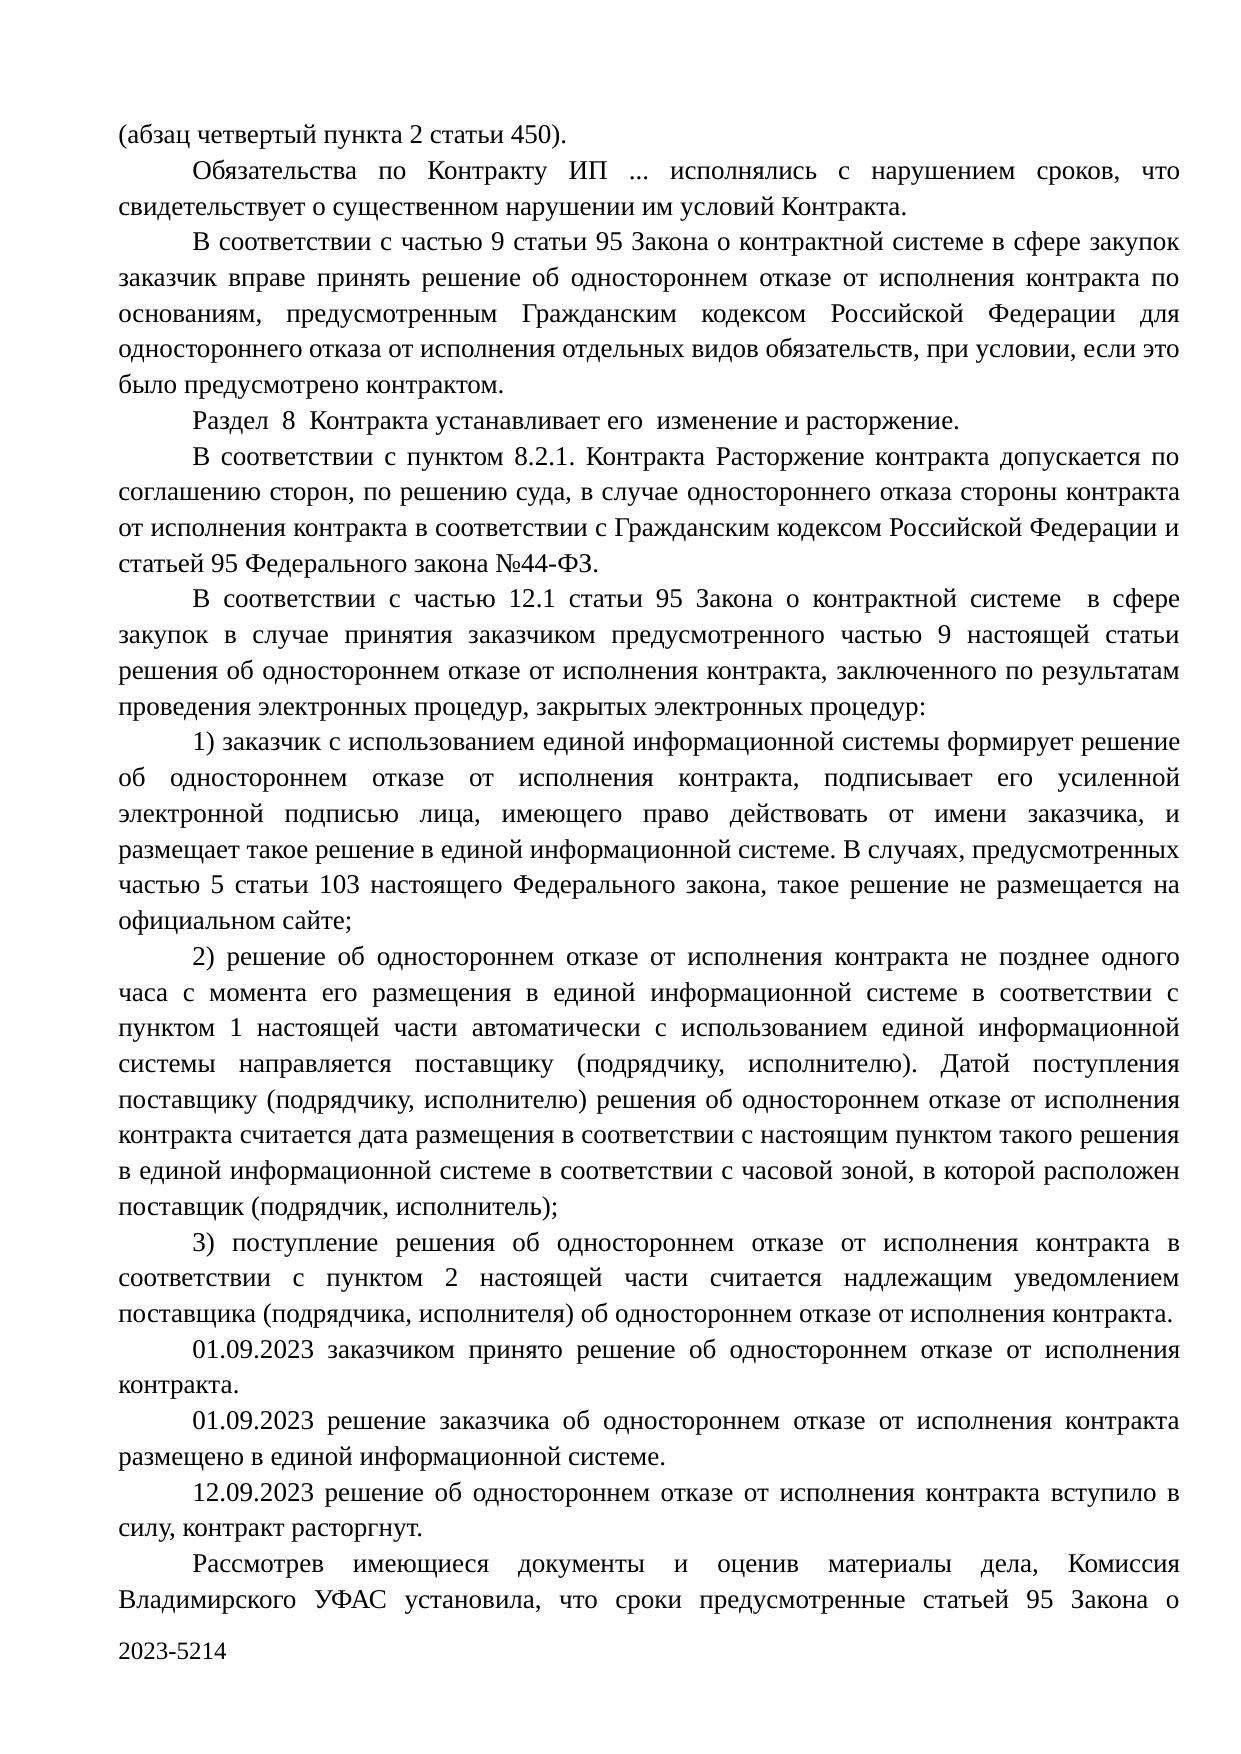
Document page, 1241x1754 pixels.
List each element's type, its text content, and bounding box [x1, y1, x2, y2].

text 01.09.2023 заказчиком принято решение об одностороннем отказе от исполнения контракта. [118, 1333, 1181, 1400]
text 2) решение об одностороннем отказе от исполнения контракта не позднее одного часа с момента его размещения в единой информационной системе в соответствии с пунктом 1 настоящей части автоматически с использованием единой информационной системы направляется поставщику (подрядчику, исполнителю). Датой поступления поставщику (подрядчику, исполнителю) решения об одностороннем отказе от исполнения контракта считается дата размещения в соответствии с настоящим пунктом такого решения в единой информационной системе в соответствии с часовой зоной, в которой расположен поставщик (подрядчик, исполнитель); [118, 940, 1181, 1221]
text Обязательства по Контракту ИП ... исполнялись с нарушением сроков, что свидетельствует о существенном нарушении им условий Контракта. [118, 154, 1181, 221]
text 01.09.2023 решение заказчика об одностороннем отказе от исполнения контракта размещено в единой информационной системе. [118, 1404, 1181, 1471]
text В соответствии с пунктом 8.2.1. Контракта Расторжение контракта допускается по соглашению сторон, по решению суда, в случае одностороннего отказа стороны контракта от исполнения контракта в соответствии с Гражданским кодексом Российской Федерации и статьей 95 Федерального закона №44-ФЗ. [118, 440, 1181, 578]
text (абзац четвертый пункта 2 статьи 450). [118, 118, 1181, 149]
text 1) заказчик с использованием единой информационной системы формирует решение об одностороннем отказе от исполнения контракта, подписывает его усиленной электронной подписью лица, имеющего право действовать от имени заказчика, и размещает такое решение в единой информационной системе. В случаях, предусмотренных частью 5 статьи 103 настоящего Федерального закона, такое решение не размещается на официальном сайте; [118, 726, 1181, 935]
text В соответствии с частью 9 статьи 95 Закона о контрактной системе в сфере закупок заказчик вправе принять решение об одностороннем отказе от исполнения контракта по основаниям, предусмотренным Гражданским кодексом Российской Федерации для одностороннего отказа от исполнения отдельных видов обязательств, при условии, если это было предусмотрено контрактом. [118, 225, 1181, 399]
text Раздел 8 Контракта устанавливает его изменение и расторжение. [118, 404, 1181, 435]
text В соответствии с частью 12.1 статьи 95 Закона о контрактной системе в сфере закупок в случае принятия заказчиком предусмотренного частью 9 настоящей статьи решения об одностороннем отказе от исполнения контракта, заключенного по результатам проведения электронных процедур, закрытых электронных процедур: [118, 583, 1181, 721]
text Рассмотрев имеющиеся документы и оценив материалы дела, Комиссия Владимирского УФАС установила, что сроки предусмотренные статьей 95 Закона о [118, 1547, 1181, 1614]
text 3) поступление решения об одностороннем отказе от исполнения контракта в соответствии с пунктом 2 настоящей части считается надлежащим уведомлением поставщика (подрядчика, исполнителя) об одностороннем отказе от исполнения контракта. [118, 1226, 1181, 1328]
text 12.09.2023 решение об одностороннем отказе от исполнения контракта вступило в силу, контракт расторгнут. [118, 1476, 1181, 1543]
